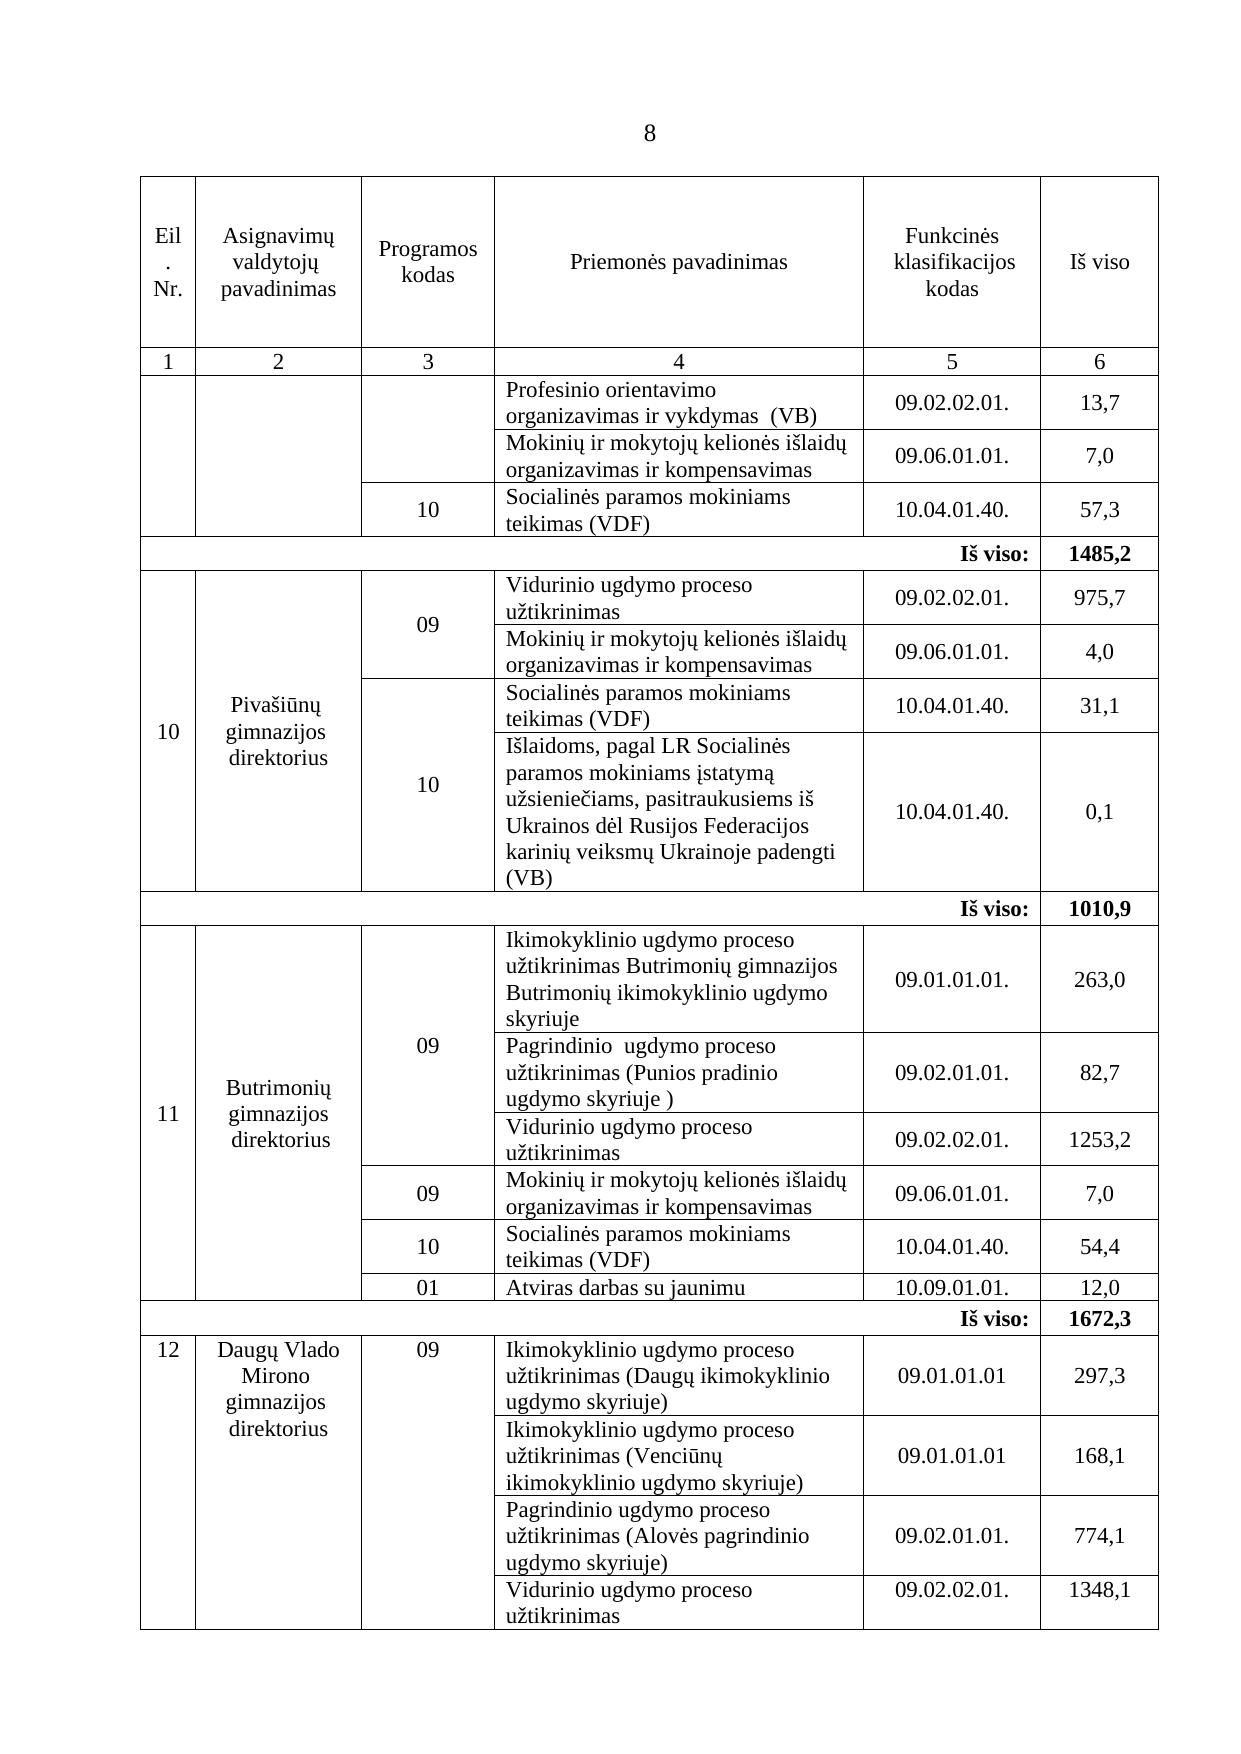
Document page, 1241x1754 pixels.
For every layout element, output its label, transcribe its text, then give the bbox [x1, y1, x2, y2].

table_cell 168,1 [1041, 1416, 1158, 1495]
table_cell 09.02.02.01. [864, 1576, 1040, 1629]
table_cell Mokinių ir mokytojų kelionės išlaidų organizavimas ir kompensavimas [495, 430, 863, 482]
table_cell Vidurinio ugdymo proceso užtikrinimas [495, 1576, 863, 1629]
table_cell Pagrindinio ugdymo proceso užtikrinimas (Punios pradinio ugdymo skyriuje ) [495, 1033, 863, 1112]
table_cell 09.06.01.01. [864, 430, 1040, 482]
table_cell Ikimokyklinio ugdymo proceso užtikrinimas Butrimonių gimnazijos Butrimonių ikimokyklinio ugdymo skyriuje [495, 926, 863, 1032]
table_cell Pagrindinio ugdymo proceso užtikrinimas (Alovės pagrindinio ugdymo skyriuje) [495, 1496, 863, 1575]
table_cell 7,0 [1041, 430, 1158, 482]
table_cell 09.01.01.01 [864, 1416, 1040, 1495]
table_cell 2 [196, 348, 361, 375]
table_cell Socialinės paramos mokiniams teikimas (VDF) [495, 679, 863, 732]
table_cell 297,3 [1041, 1336, 1158, 1415]
table_cell 10 [362, 1220, 494, 1273]
table_header Funkcinės klasifikacijos kodas [864, 177, 1040, 347]
table_cell 263,0 [1041, 926, 1158, 1032]
table_cell 09.01.01.01. [864, 926, 1040, 1032]
table_cell Socialinės paramos mokiniams teikimas (VDF) [495, 483, 863, 536]
table_cell 09 [362, 926, 494, 1165]
table_cell [141, 376, 195, 536]
table_cell Atviras darbas su jaunimu [495, 1274, 863, 1300]
table_cell 09.06.01.01. [864, 625, 1040, 678]
table_cell 09.02.02.01. [864, 1113, 1040, 1165]
table_header Programos kodas [362, 177, 494, 347]
table_cell 10 [141, 571, 195, 891]
table_cell 774,1 [1041, 1496, 1158, 1575]
table_cell Išlaidoms, pagal LR Socialinės paramos mokiniams įstatymą užsieniečiams, pasitraukusiems iš Ukrainos dėl Rusijos Federacijos karinių veiksmų Ukrainoje padengti (VB) [495, 733, 863, 891]
table_cell 31,1 [1041, 679, 1158, 732]
table_cell 12,0 [1041, 1274, 1158, 1300]
table_cell 54,4 [1041, 1220, 1158, 1273]
table_cell Profesinio orientavimo organizavimas ir vykdymas (VB) [495, 376, 863, 428]
table_cell 4,0 [1041, 625, 1158, 678]
table_cell 10 [362, 679, 494, 891]
table_cell Socialinės paramos mokiniams teikimas (VDF) [495, 1220, 863, 1273]
table_header Priemonės pavadinimas [495, 177, 863, 347]
table_cell 4 [495, 348, 863, 375]
table_cell Butrimonių gimnazijos direktorius [196, 926, 361, 1300]
table_cell Iš viso: [141, 1301, 1040, 1335]
table_cell 975,7 [1041, 571, 1158, 624]
table_cell Ikimokyklinio ugdymo proceso užtikrinimas (Venciūnų ikimokyklinio ugdymo skyriuje) [495, 1416, 863, 1495]
table_cell Mokinių ir mokytojų kelionės išlaidų organizavimas ir kompensavimas [495, 1166, 863, 1219]
table_cell 09 [362, 571, 494, 678]
table_header Iš viso [1041, 177, 1158, 347]
table_cell 09 [362, 1166, 494, 1219]
table_cell 13,7 [1041, 376, 1158, 428]
table_cell 10.04.01.40. [864, 1220, 1040, 1273]
table_cell 10.04.01.40. [864, 679, 1040, 732]
table_cell Iš viso: [141, 892, 1040, 925]
table_cell Pivašiūnų gimnazijos direktorius [196, 571, 361, 891]
table_cell Vidurinio ugdymo proceso užtikrinimas [495, 1113, 863, 1165]
table_cell [362, 376, 494, 482]
table_cell 10.09.01.01. [864, 1274, 1040, 1300]
table_header Asignavimų valdytojų pavadinimas [196, 177, 361, 347]
table_cell [196, 376, 361, 536]
table_cell 6 [1041, 348, 1158, 375]
table_cell 12 [141, 1336, 195, 1629]
table_cell Mokinių ir mokytojų kelionės išlaidų organizavimas ir kompensavimas [495, 625, 863, 678]
table_cell 3 [362, 348, 494, 375]
table_cell 01 [362, 1274, 494, 1300]
table_cell 09.02.02.01. [864, 376, 1040, 428]
table_cell Vidurinio ugdymo proceso užtikrinimas [495, 571, 863, 624]
table_cell 57,3 [1041, 483, 1158, 536]
table_cell 10.04.01.40. [864, 483, 1040, 536]
table_cell 1253,2 [1041, 1113, 1158, 1165]
table_cell 1672,3 [1041, 1301, 1158, 1335]
table_cell 09.02.01.01. [864, 1033, 1040, 1112]
table_cell 11 [141, 926, 195, 1300]
table_cell 09.02.02.01. [864, 571, 1040, 624]
table_cell Iš viso: [141, 537, 1040, 570]
table_cell 1 [141, 348, 195, 375]
table_cell 5 [864, 348, 1040, 375]
table_header Eil. Nr. [141, 177, 195, 347]
table_cell 0,1 [1041, 733, 1158, 891]
table_cell 1010,9 [1041, 892, 1158, 925]
table_cell 82,7 [1041, 1033, 1158, 1112]
table_cell Daugų Vlado Mirono gimnazijos direktorius [196, 1336, 361, 1629]
table_cell 10.04.01.40. [864, 733, 1040, 891]
table_cell 09 [362, 1336, 494, 1629]
table_cell 7,0 [1041, 1166, 1158, 1219]
table_cell 09.06.01.01. [864, 1166, 1040, 1219]
table_cell 09.01.01.01 [864, 1336, 1040, 1415]
table_cell 1348,1 [1041, 1576, 1158, 1629]
table_cell 1485,2 [1041, 537, 1158, 570]
table_cell 09.02.01.01. [864, 1496, 1040, 1575]
table_cell Ikimokyklinio ugdymo proceso užtikrinimas (Daugų ikimokyklinio ugdymo skyriuje) [495, 1336, 863, 1415]
table_cell 10 [362, 483, 494, 536]
